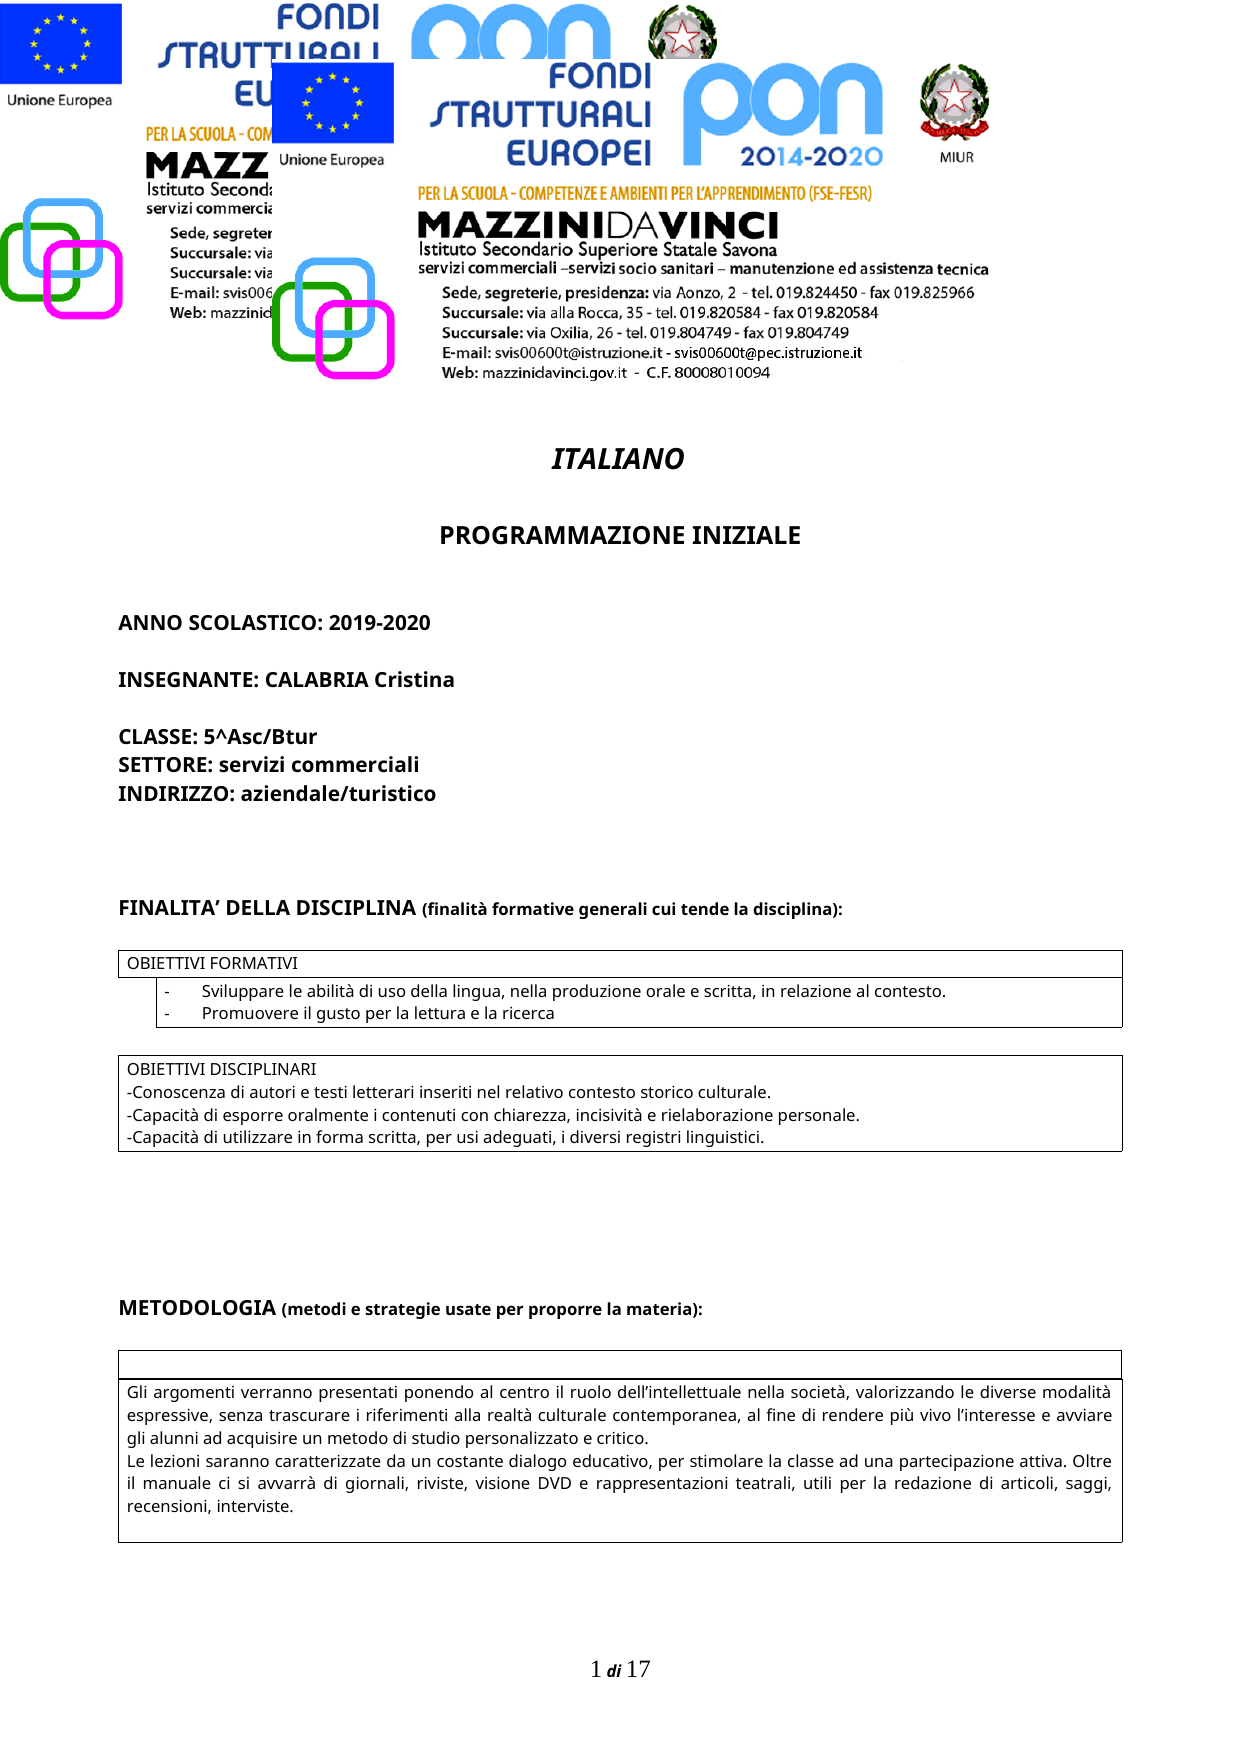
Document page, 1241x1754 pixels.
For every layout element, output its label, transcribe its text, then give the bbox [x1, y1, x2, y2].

text -Conoscenza di autori e testi letterari inseriti nel relativo contesto storico culturale. [119, 1078, 1122, 1101]
text Gli argomenti verranno presentati ponendo al centro il ruolo dell’intellettuale nella società, valorizzando le diverse modalità espressive, senza trascurare i riferimenti alla realtà culturale contemporanea, al fine di rendere più vivo l’interesse e avviare gli alunni ad acquisire un metodo di studio personalizzato e critico. [119, 1380, 1122, 1447]
text PROGRAMMAZIONE INIZIALE [118, 517, 1122, 552]
text OBIETTIVI FORMATIVI [119, 951, 1122, 977]
text METODOLOGIA (metodi e strategie usate per proporre la materia): [118, 1293, 1122, 1321]
text ANNO SCOLASTICO: 2019-2020 [118, 608, 1122, 637]
list Promuovere il gusto per la lettura e la ricerca [157, 1000, 1122, 1027]
text Le lezioni saranno caratterizzate da un costante dialogo educativo, per stimolare la classe ad una partecipazione attiva. Oltre il manuale ci si avvarrà di giornali, riviste, visione DVD e rappresentazioni teatrali, utili per la redazione di articoli, saggi, recensioni, interviste. [119, 1447, 1122, 1517]
text FINALITA’ DELLA DISCIPLINA (finalità formative generali cui tende la disciplina): [118, 893, 1122, 921]
text -Capacità di utilizzare in forma scritta, per usi adeguati, i diversi registri linguistici. [119, 1123, 1122, 1151]
text SETTORE: servizi commerciali [118, 751, 1122, 779]
text CLASSE: 5^Asc/Btur [118, 722, 1122, 751]
text OBIETTIVI DISCIPLINARI [119, 1056, 1122, 1078]
text ITALIANO [118, 438, 1122, 478]
picture [0, 0, 993, 385]
text INDIRIZZO: aziendale/turistico [118, 779, 1122, 807]
list Sviluppare le abilità di uso della lingua, nella produzione orale e scritta, in relazione al contesto. [157, 978, 1122, 1000]
text -Capacità di esporre oralmente i contenuti con chiarezza, incisività e rielaborazione personale. [119, 1101, 1122, 1123]
text INSEGNANTE: CALABRIA Cristina [118, 665, 1122, 694]
